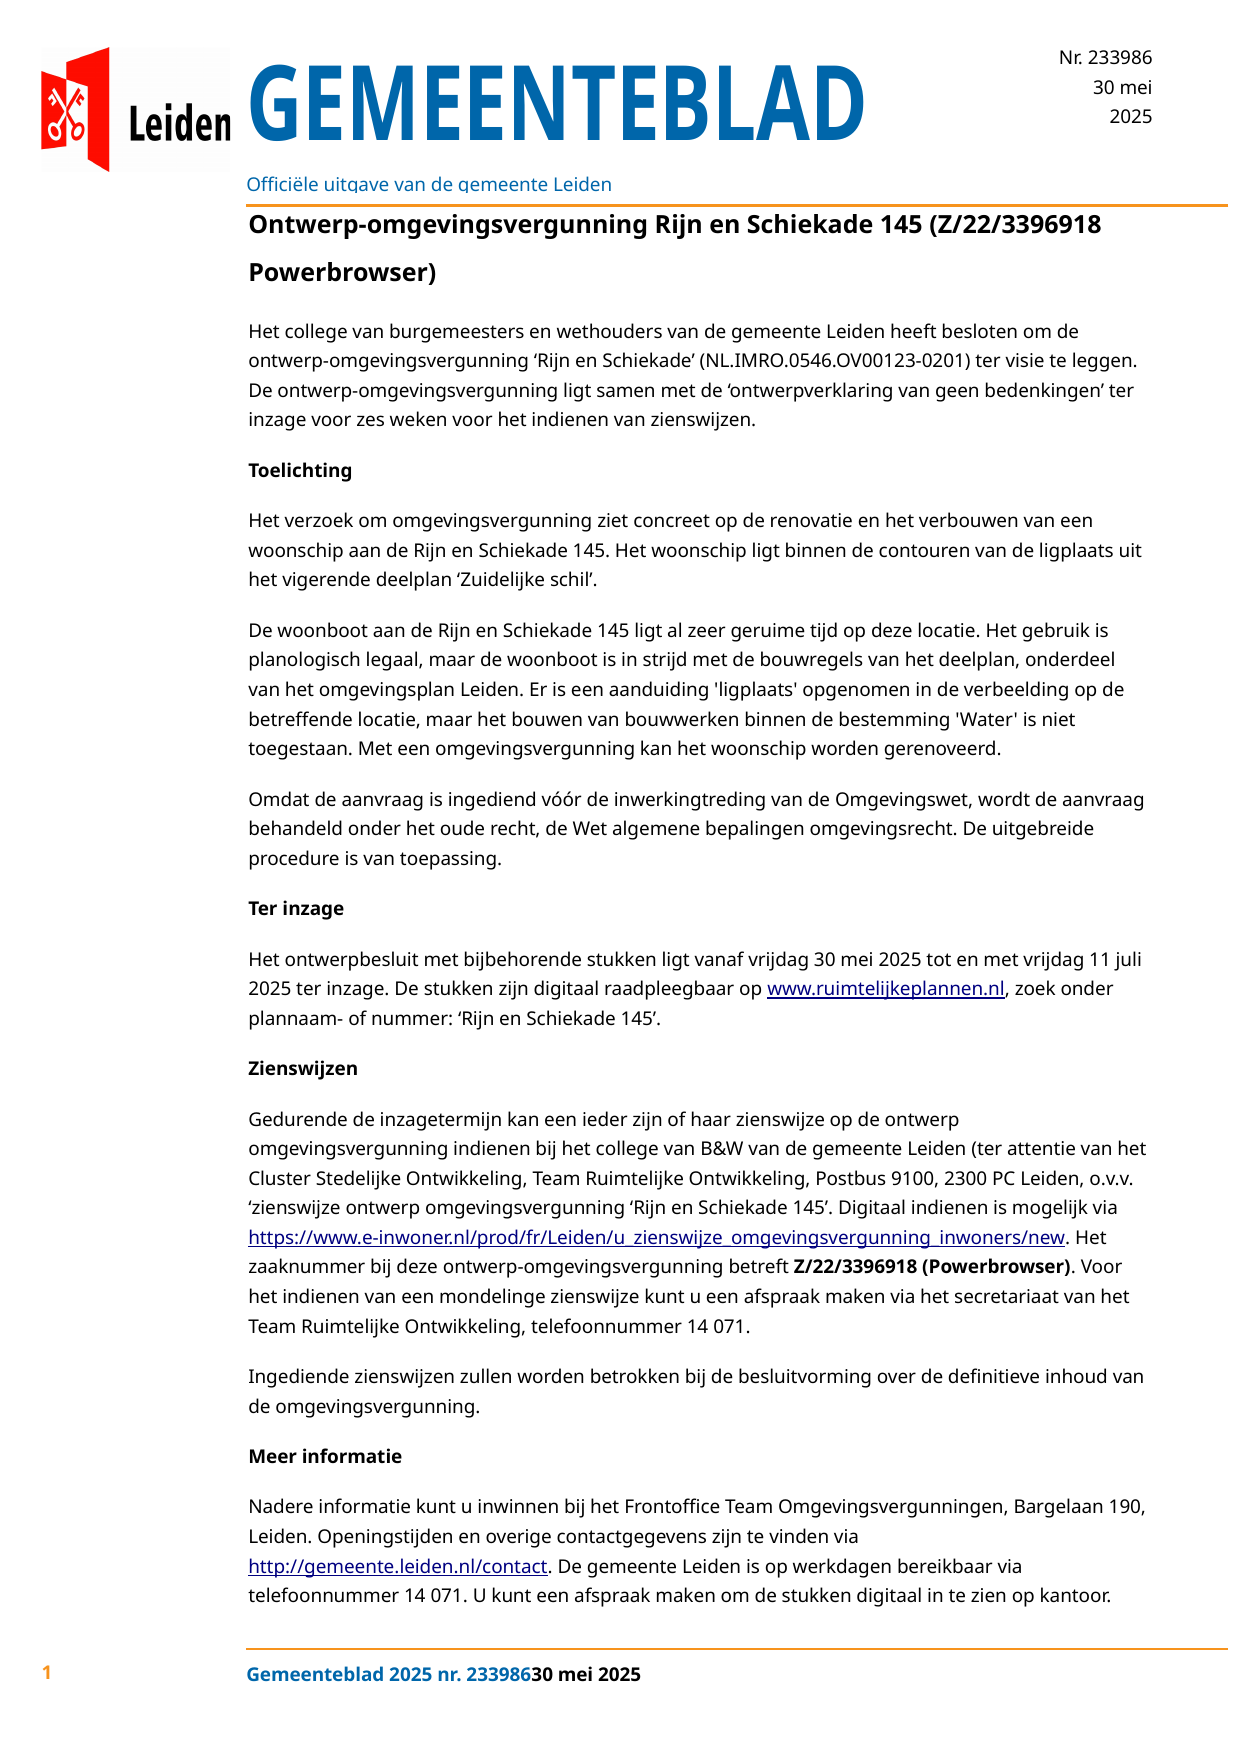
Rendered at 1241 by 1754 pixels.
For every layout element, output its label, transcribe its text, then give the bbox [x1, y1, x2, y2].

text De woonboot aan de Rijn en Schiekade 145 ligt al zeer geruime tijd op deze locatie. Het gebruik is planologisch legaal, maar de woonboot is in strijd met de bouwregels van het deelplan, onderdeel van het omgevingsplan Leiden. Er is een aanduiding 'ligplaats' opgenomen in de verbeelding op de betreffende locatie, maar het bouwen van bouwwerken binnen de bestemming 'Water' is niet toegestaan. Met een omgevingsvergunning kan het woonschip worden gerenoveerd. [248, 617, 1152, 761]
text Omdat de aanvraag is ingediend vóór de inwerkingtreding van de Omgevingswet, wordt de aanvraag behandeld onder het oude recht, de Wet algemene bepalingen omgevingsrecht. De uitgebreide procedure is van toepassing. [248, 786, 1152, 871]
text Toelichting [248, 457, 1152, 483]
text Ontwerp-omgevingsvergunning Rijn en Schiekade 145 (Z/22/3396918 Powerbrowser) [248, 207, 1152, 288]
text Nadere informatie kunt u inwinnen bij het Frontoffice Team Omgevingsvergunningen, Bargelaan 190, Leiden. Openingstijden en overige contactgegevens zijn te vinden via http://gemeente.leiden.nl/contact. De gemeente Leiden is op werkdagen bereikbaar via telefoonnummer 14 071. U kunt een afspraak maken om de stukken digitaal in te zien op kantoor. [248, 1494, 1152, 1608]
text Meer informatie [248, 1443, 1152, 1469]
text Zienswijzen [248, 1055, 1152, 1081]
text Het verzoek om omgevingsvergunning ziet concreet op de renovatie en het verbouwen van een woonschip aan de Rijn en Schiekade 145. Het woonschip ligt binnen de contouren van de ligplaats uit het vigerende deelplan ‘Zuidelijke schil’. [248, 507, 1152, 592]
text Ter inzage [248, 895, 1152, 921]
text Het college van burgemeesters en wethouders van de gemeente Leiden heeft besloten om de ontwerp-omgevingsvergunning ‘Rijn en Schiekade’ (NL.IMRO.0546.OV00123-0201) ter visie te leggen. De ontwerp-omgevingsvergunning ligt samen met de ‘ontwerpverklaring van geen bedenkingen’ ter inzage voor zes weken voor het indienen van zienswijzen. [248, 318, 1152, 432]
text Het ontwerpbesluit met bijbehorende stukken ligt vanaf vrijdag 30 mei 2025 tot en met vrijdag 11 juli 2025 ter inzage. De stukken zijn digitaal raadpleegbaar op www.ruimtelijkeplannen.nl, zoek onder plannaam- of nummer: ‘Rijn en Schiekade 145’. [248, 946, 1152, 1031]
text Gedurende de inzagetermijn kan een ieder zijn of haar zienswijze op de ontwerp omgevingsvergunning indienen bij het college van B&W van de gemeente Leiden (ter attentie van het Cluster Stedelijke Ontwikkeling, Team Ruimtelijke Ontwikkeling, Postbus 9100, 2300 PC Leiden, o.v.v. ‘zienswijze ontwerp omgevingsvergunning ‘Rijn en Schiekade 145’. Digitaal indienen is mogelijk via https://www.e-inwoner.nl/prod/fr/Leiden/u_zienswijze_omgevingsvergunning_inwoners/new. Het zaaknummer bij deze ontwerp-omgevingsvergunning betreft Z/22/3396918 (Powerbrowser). Voor het indienen van een mondelinge zienswijze kunt u een afspraak maken via het secretariaat van het Team Ruimtelijke Ontwikkeling, telefoonnummer 14 071. [248, 1106, 1152, 1339]
text Ingediende zienswijzen zullen worden betrokken bij de besluitvorming over de definitieve inhoud van de omgevingsvergunning. [248, 1363, 1152, 1419]
picture [41, 47, 231, 172]
